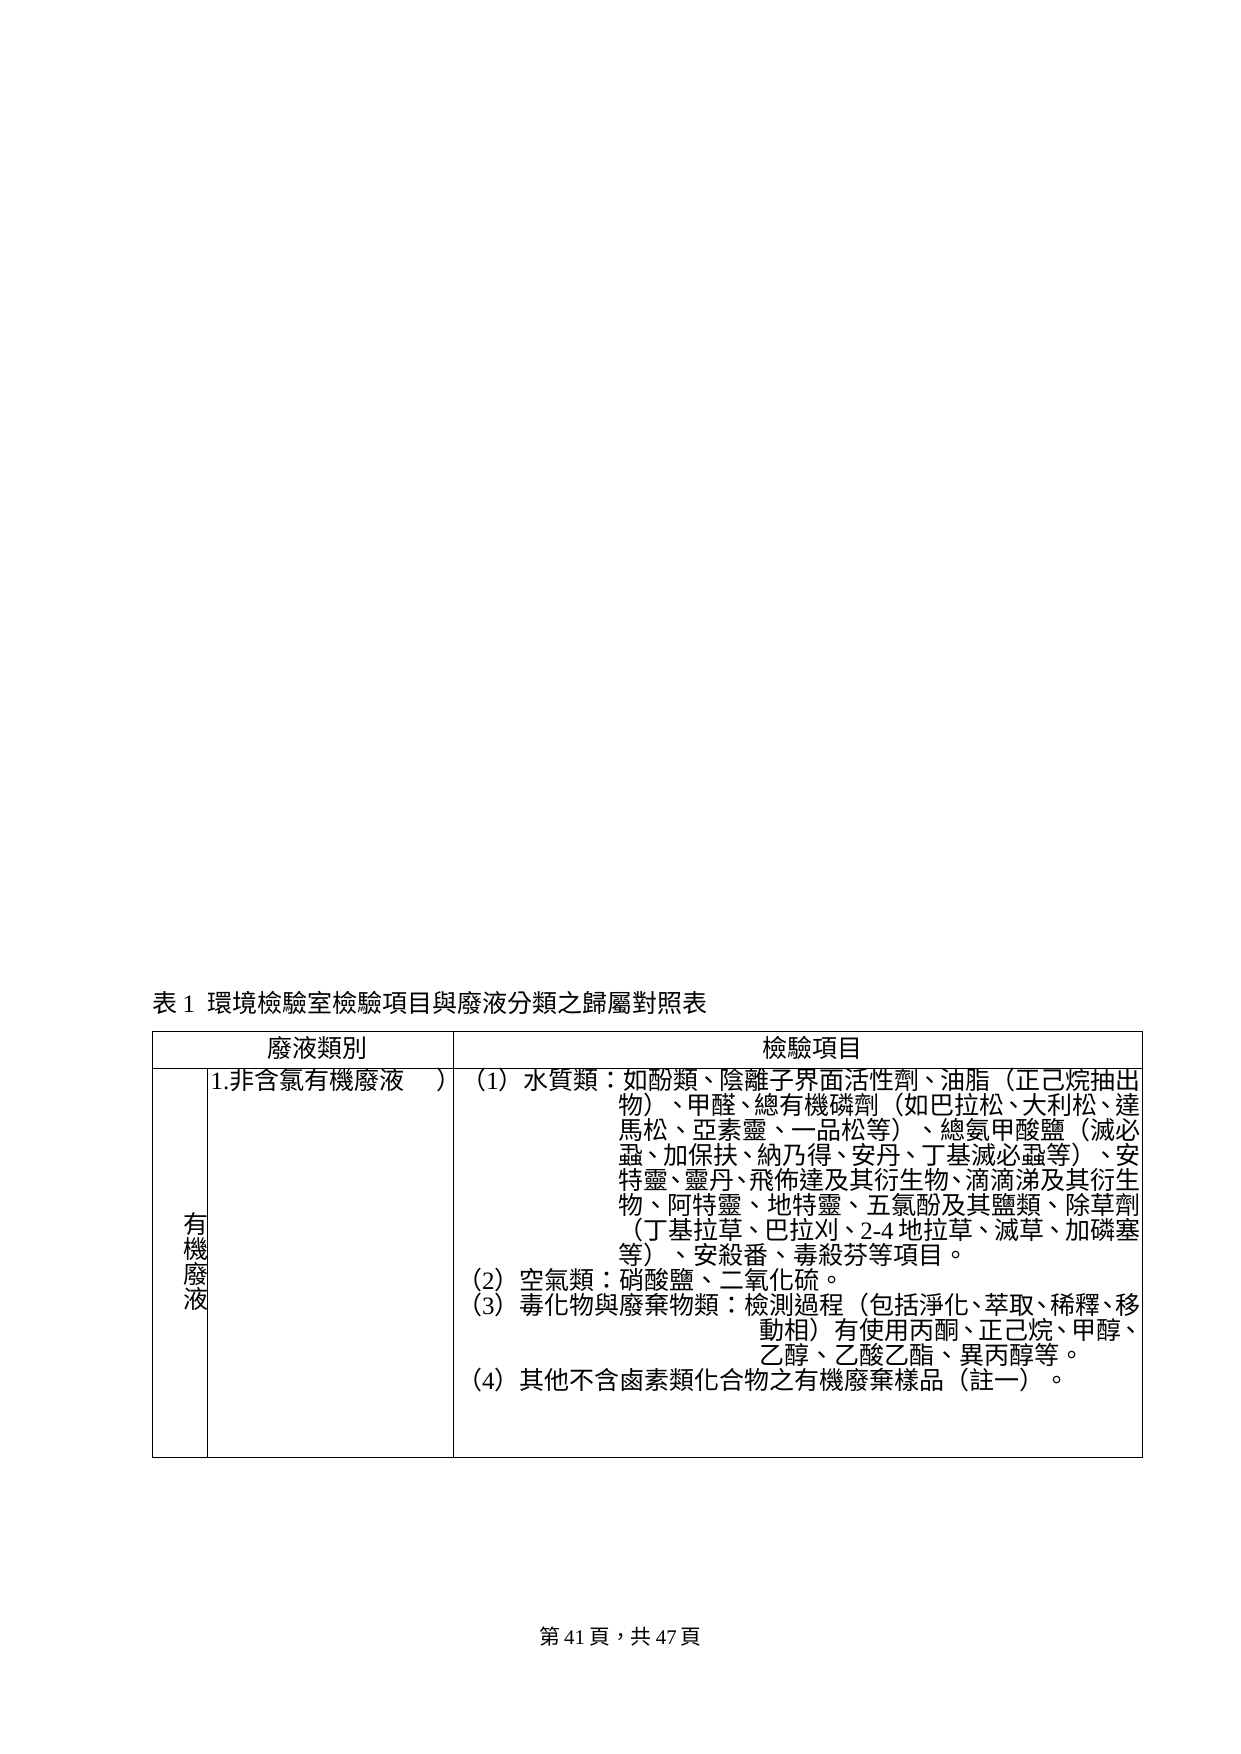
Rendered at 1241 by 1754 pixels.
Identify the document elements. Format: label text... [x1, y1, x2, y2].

text 表1 環境檢驗室檢驗項目與廢液分類之歸屬對照表 [152, 984, 1088, 1020]
table_cell （1）（1）水質類：如酚類、陰離子界面活性劑、油脂（正己烷抽出物）、甲醛、總有機磷劑（如巴拉松、大利松、達馬松、亞素靈、一品松等）、總氨甲酸鹽（滅必蝨、加保扶、納乃得、安丹、丁基滅必蝨等）、安特靈、靈丹、飛佈達及其衍生物、滴滴涕及其衍生物、阿特靈、地特靈、五氯酚及其鹽類、除草劑（丁基拉草、巴拉刈、2-4地拉草、滅草、加磷塞等）、安殺番、毒殺芬等項目。 （2）空氣類：硝酸鹽、二氧化硫。 （3）毒化物與廢棄物類：檢測過程（包括淨化、萃取、稀釋、移動相）有使用丙酮、正己烷、甲醇、乙醇、乙酸乙酯、異丙醇等。 （4）其他不含鹵素類化合物之有機廢棄樣品（註一）。 [454, 1069, 1142, 1457]
table_cell 有 機 廢 液 [153, 1069, 207, 1457]
table_header 廢液類別 [153, 1032, 453, 1068]
table_cell 1.非含氯有機廢液 [208, 1069, 453, 1457]
table_header 檢驗項目 [454, 1032, 1142, 1068]
